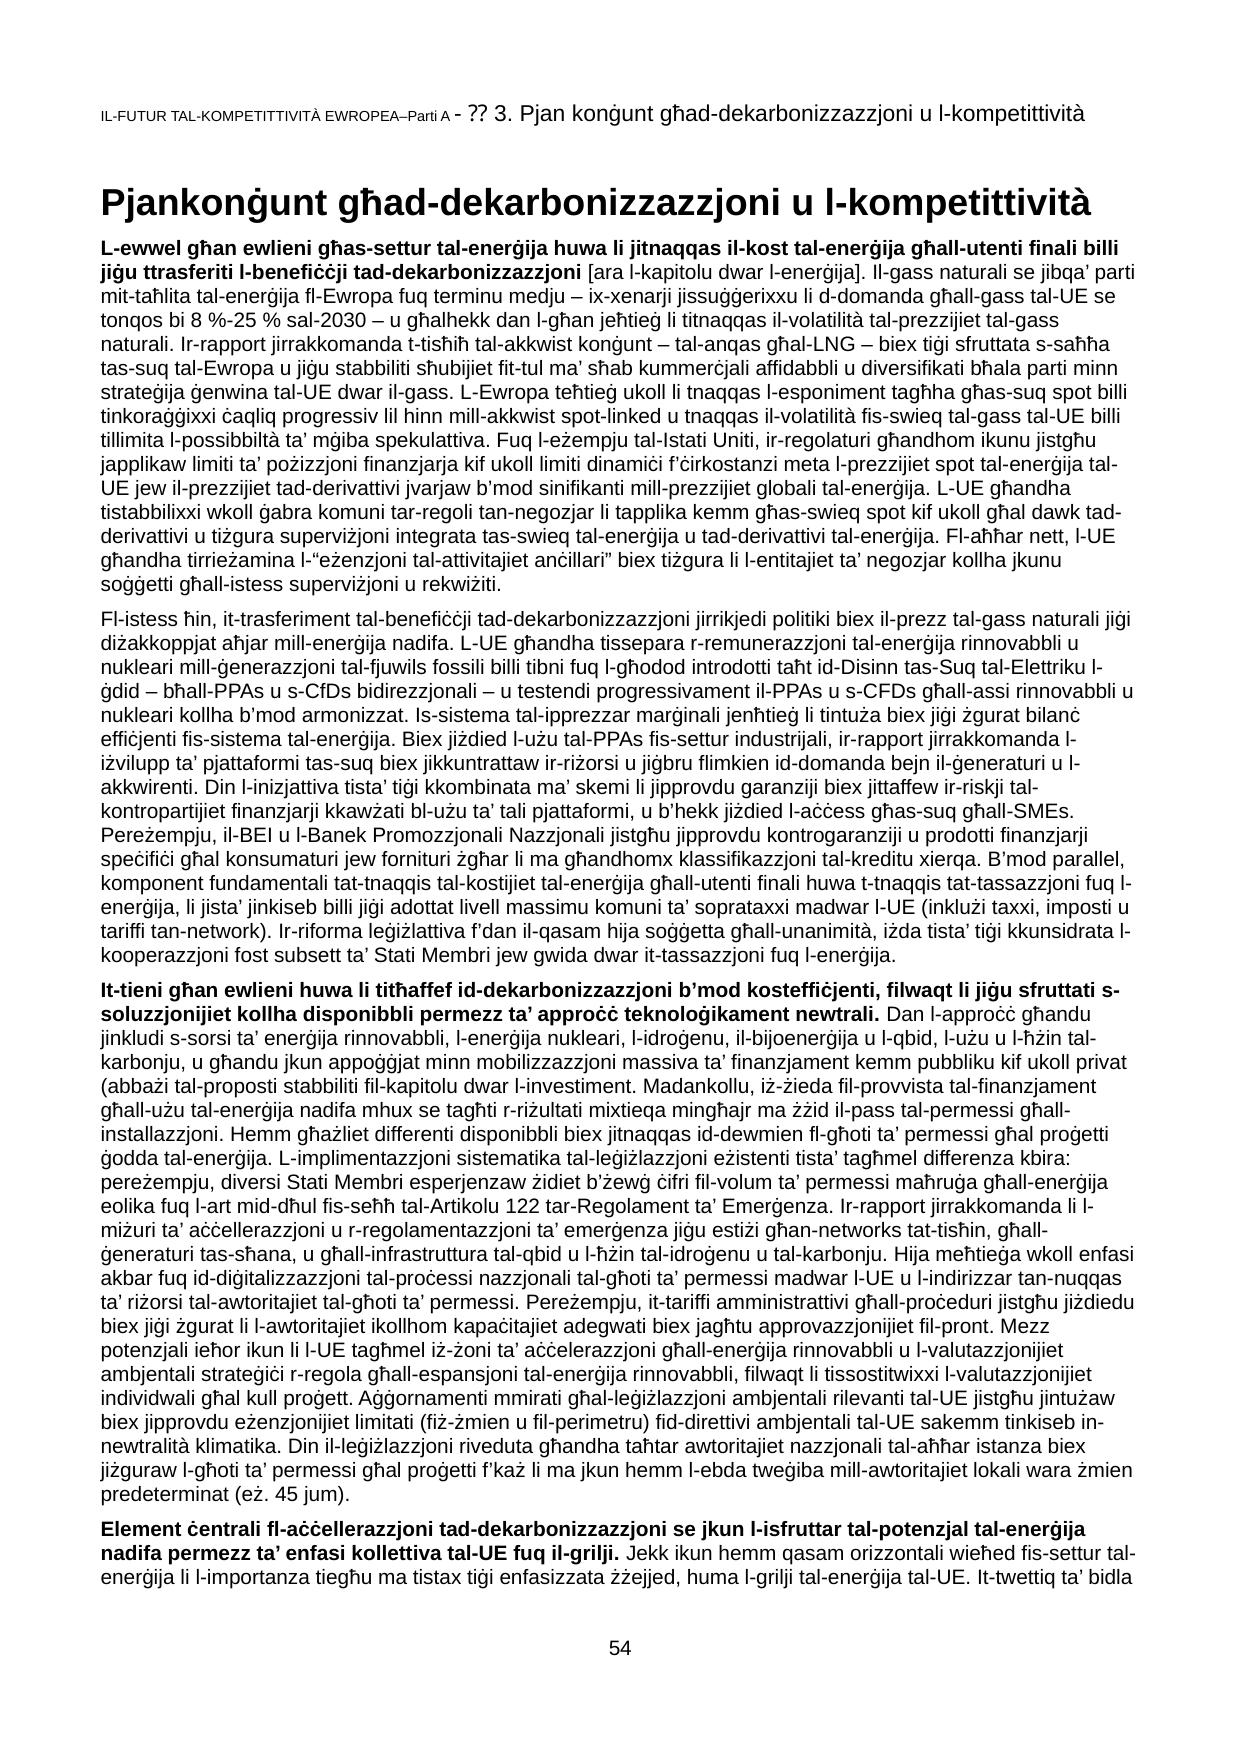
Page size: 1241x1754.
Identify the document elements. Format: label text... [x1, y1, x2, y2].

text Fl-istess ħin, it-trasferiment tal-benefiċċji tad-dekarbonizzazzjoni jirrikjedi politiki biex il-prezz tal-gass naturali jiġi diżakkoppjat aħjar mill-enerġija nadifa. L-UE għandha tissepara r-remunerazzjoni tal-enerġija rinnovabbli u nukleari mill-ġenerazzjoni tal-fjuwils fossili billi tibni fuq l-għodod introdotti taħt id-Disinn tas-Suq tal-Elettriku l-ġdid – bħall-PPAs u s-CfDs bidirezzjonali – u testendi progressivament il-PPAs u s-CFDs għall-assi rinnovabbli u nukleari kollha b’mod armonizzat. Is-sistema tal-ipprezzar marġinali jenħtieġ li tintuża biex jiġi żgurat bilanċ effiċjenti fis-sistema tal-enerġija. Biex jiżdied l-użu tal-PPAs fis-settur industrijali, ir-rapport jirrakkomanda l-iżvilupp ta’ pjattaformi tas-suq biex jikkuntrattaw ir-riżorsi u jiġbru flimkien id-domanda bejn il-ġeneraturi u l-akkwirenti. Din l-inizjattiva tista’ tiġi kkombinata ma’ skemi li jipprovdu garanziji biex jittaffew ir-riskji tal-kontropartijiet finanzjarji kkawżati bl-użu ta’ tali pjattaformi, u b’hekk jiżdied l-aċċess għas-suq għall-SMEs. Pereżempju, il-BEI u l-Banek Promozzjonali Nazzjonali jistgħu jipprovdu kontrogaranziji u prodotti finanzjarji speċifiċi għal konsumaturi jew fornituri żgħar li ma għandhomx klassifikazzjoni tal-kreditu xierqa. B’mod parallel, komponent fundamentali tat-tnaqqis tal-kostijiet tal-enerġija għall-utenti finali huwa t-tnaqqis tat-tassazzjoni fuq l-enerġija, li jista’ jinkiseb billi jiġi adottat livell massimu komuni ta’ soprataxxi madwar l-UE (inklużi taxxi, imposti u tariffi tan-network). Ir-riforma leġiżlattiva f’dan il-qasam hija soġġetta għall-unanimità, iżda tista’ tiġi kkunsidrata l-kooperazzjoni fost subsett ta’ Stati Membri jew gwida dwar it-tassazzjoni fuq l-enerġija. [100, 607, 1140, 966]
text L-ewwel għan ewlieni għas-settur tal-enerġija huwa li jitnaqqas il-kost tal-enerġija għall-utenti finali billi jiġu ttrasferiti l-benefiċċji tad-dekarbonizzazzjoni [ara l-kapitolu dwar l-enerġija]. Il-gass naturali se jibqa’ parti mit-taħlita tal-enerġija fl-Ewropa fuq terminu medju – ix-xenarji jissuġġerixxu li d-domanda għall-gass tal-UE se tonqos bi 8 %-25 % sal-2030 – u għalhekk dan l-għan jeħtieġ li titnaqqas il-volatilità tal-prezzijiet tal-gass naturali. Ir-rapport jirrakkomanda t-tisħiħ tal-akkwist konġunt – tal-anqas għal-LNG – biex tiġi sfruttata s-saħħa tas-suq tal-Ewropa u jiġu stabbiliti sħubijiet fit-tul ma’ sħab kummerċjali affidabbli u diversifikati bħala parti minn strateġija ġenwina tal-UE dwar il-gass. L-Ewropa teħtieġ ukoll li tnaqqas l-esponiment tagħha għas-suq spot billi tinkoraġġixxi ċaqliq progressiv lil hinn mill-akkwist spot-linked u tnaqqas il-volatilità fis-swieq tal-gass tal-UE billi tillimita l-possibbiltà ta’ mġiba spekulattiva. Fuq l-eżempju tal-Istati Uniti, ir-regolaturi għandhom ikunu jistgħu japplikaw limiti ta’ pożizzjoni finanzjarja kif ukoll limiti dinamiċi f’ċirkostanzi meta l-prezzijiet spot tal-enerġija tal-UE jew il-prezzijiet tad-derivattivi jvarjaw b’mod sinifikanti mill-prezzijiet globali tal-enerġija. L-UE għandha tistabbilixxi wkoll ġabra komuni tar-regoli tan-negozjar li tapplika kemm għas-swieq spot kif ukoll għal dawk tad-derivattivi u tiżgura superviżjoni integrata tas-swieq tal-enerġija u tad-derivattivi tal-enerġija. Fl-aħħar nett, l-UE għandha tirrieżamina l-“eżenzjoni tal-attivitajiet anċillari” biex tiżgura li l-entitajiet ta’ negozjar kollha jkunu soġġetti għall-istess superviżjoni u rekwiżiti. [100, 236, 1140, 595]
subtitle Pjankonġunt għad-dekarbonizzazzjoni u l-kompetittività [100, 180, 1140, 223]
text It-tieni għan ewlieni huwa li titħaffef id-dekarbonizzazzjoni b’mod kosteffiċjenti, filwaqt li jiġu sfruttati s-soluzzjonijiet kollha disponibbli permezz ta’ approċċ teknoloġikament newtrali. Dan l-approċċ għandu jinkludi s-sorsi ta’ enerġija rinnovabbli, l-enerġija nukleari, l-idroġenu, il-bijoenerġija u l-qbid, l-użu u l-ħżin tal-karbonju, u għandu jkun appoġġjat minn mobilizzazzjoni massiva ta’ finanzjament kemm pubbliku kif ukoll privat (abbażi tal-proposti stabbiliti fil-kapitolu dwar l-investiment. Madankollu, iż-żieda fil-provvista tal-finanzjament għall-użu tal-enerġija nadifa mhux se tagħti r-riżultati mixtieqa mingħajr ma żżid il-pass tal-permessi għall-installazzjoni. Hemm għażliet differenti disponibbli biex jitnaqqas id-dewmien fl-għoti ta’ permessi għal proġetti ġodda tal-enerġija. L-implimentazzjoni sistematika tal-leġiżlazzjoni eżistenti tista’ tagħmel differenza kbira: pereżempju, diversi Stati Membri esperjenzaw żidiet b’żewġ ċifri fil-volum ta’ permessi maħruġa għall-enerġija eolika fuq l-art mid-dħul fis-seħħ tal-Artikolu 122 tar-Regolament ta’ Emerġenza. Ir-rapport jirrakkomanda li l-miżuri ta’ aċċellerazzjoni u r-regolamentazzjoni ta’ emerġenza jiġu estiżi għan-networks tat-tisħin, għall-ġeneraturi tas-sħana, u għall-infrastruttura tal-qbid u l-ħżin tal-idroġenu u tal-karbonju. Hija meħtieġa wkoll enfasi akbar fuq id-diġitalizzazzjoni tal-proċessi nazzjonali tal-għoti ta’ permessi madwar l-UE u l-indirizzar tan-nuqqas ta’ riżorsi tal-awtoritajiet tal-għoti ta’ permessi. Pereżempju, it-tariffi amministrattivi għall-proċeduri jistgħu jiżdiedu biex jiġi żgurat li l-awtoritajiet ikollhom kapaċitajiet adegwati biex jagħtu approvazzjonijiet fil-pront. Mezz potenzjali ieħor ikun li l-UE tagħmel iż-żoni ta’ aċċelerazzjoni għall-enerġija rinnovabbli u l-valutazzjonijiet ambjentali strateġiċi r-regola għall-espansjoni tal-enerġija rinnovabbli, filwaqt li tissostitwixxi l-valutazzjonijiet individwali għal kull proġett. Aġġornamenti mmirati għal-leġiżlazzjoni ambjentali rilevanti tal-UE jistgħu jintużaw biex jipprovdu eżenzjonijiet limitati (fiż-żmien u fil-perimetru) fid-direttivi ambjentali tal-UE sakemm tinkiseb in-newtralità klimatika. Din il-leġiżlazzjoni riveduta għandha taħtar awtoritajiet nazzjonali tal-aħħar istanza biex jiżguraw l-għoti ta’ permessi għal proġetti f’każ li ma jkun hemm l-ebda tweġiba mill-awtoritajiet lokali wara żmien predeterminat (eż. 45 jum). [100, 978, 1140, 1505]
text Element ċentrali fl-aċċellerazzjoni tad-dekarbonizzazzjoni se jkun l-isfruttar tal-potenzjal tal-enerġija nadifa permezz ta’ enfasi kollettiva tal-UE fuq il-grilji. Jekk ikun hemm qasam orizzontali wieħed fis-settur tal-enerġija li l-importanza tiegħu ma tistax tiġi enfasizzata żżejjed, huma l-grilji tal-enerġija tal-UE. It-twettiq ta’ bidla [100, 1517, 1140, 1589]
